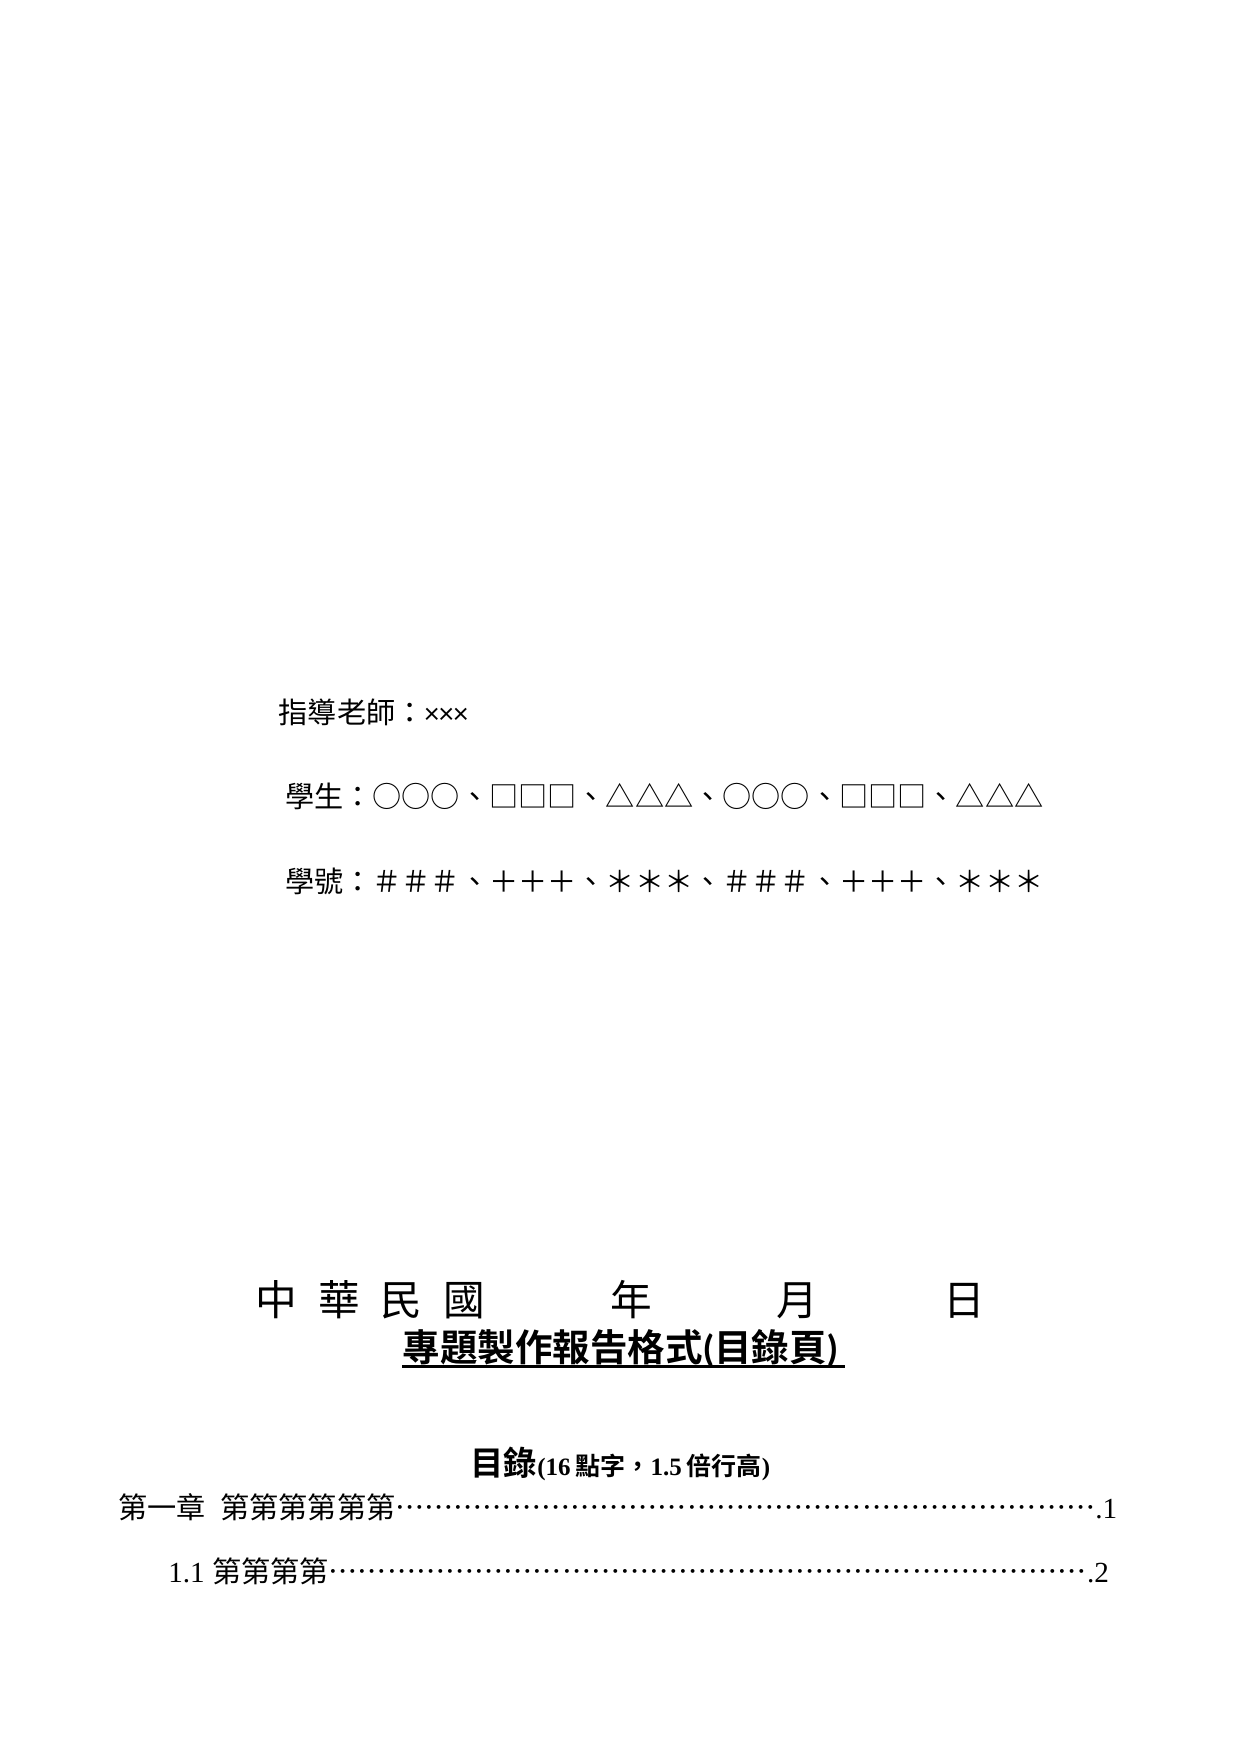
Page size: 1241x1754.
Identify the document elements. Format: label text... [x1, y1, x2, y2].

text 第一章 第第第第第第……………………………………………………………….1 [118, 1485, 1122, 1527]
text 專題製作報告格式(目錄頁) [118, 1318, 1122, 1372]
text 學號：＃＃＃、＋＋＋、＊＊＊、＃＃＃、＋＋＋、＊＊＊ [118, 859, 1122, 901]
text 目錄(16點字，1.5倍行高) [118, 1435, 1122, 1485]
text 學生：○○○、□□□、△△△、○○○、□□□、△△△ [118, 774, 1122, 816]
text 指導老師：××× [118, 689, 1122, 732]
text 1.1 第第第第…………………………………………………………………….2 [168, 1548, 1122, 1591]
text 中 華 民 國 年 月 日 [118, 1256, 1122, 1318]
